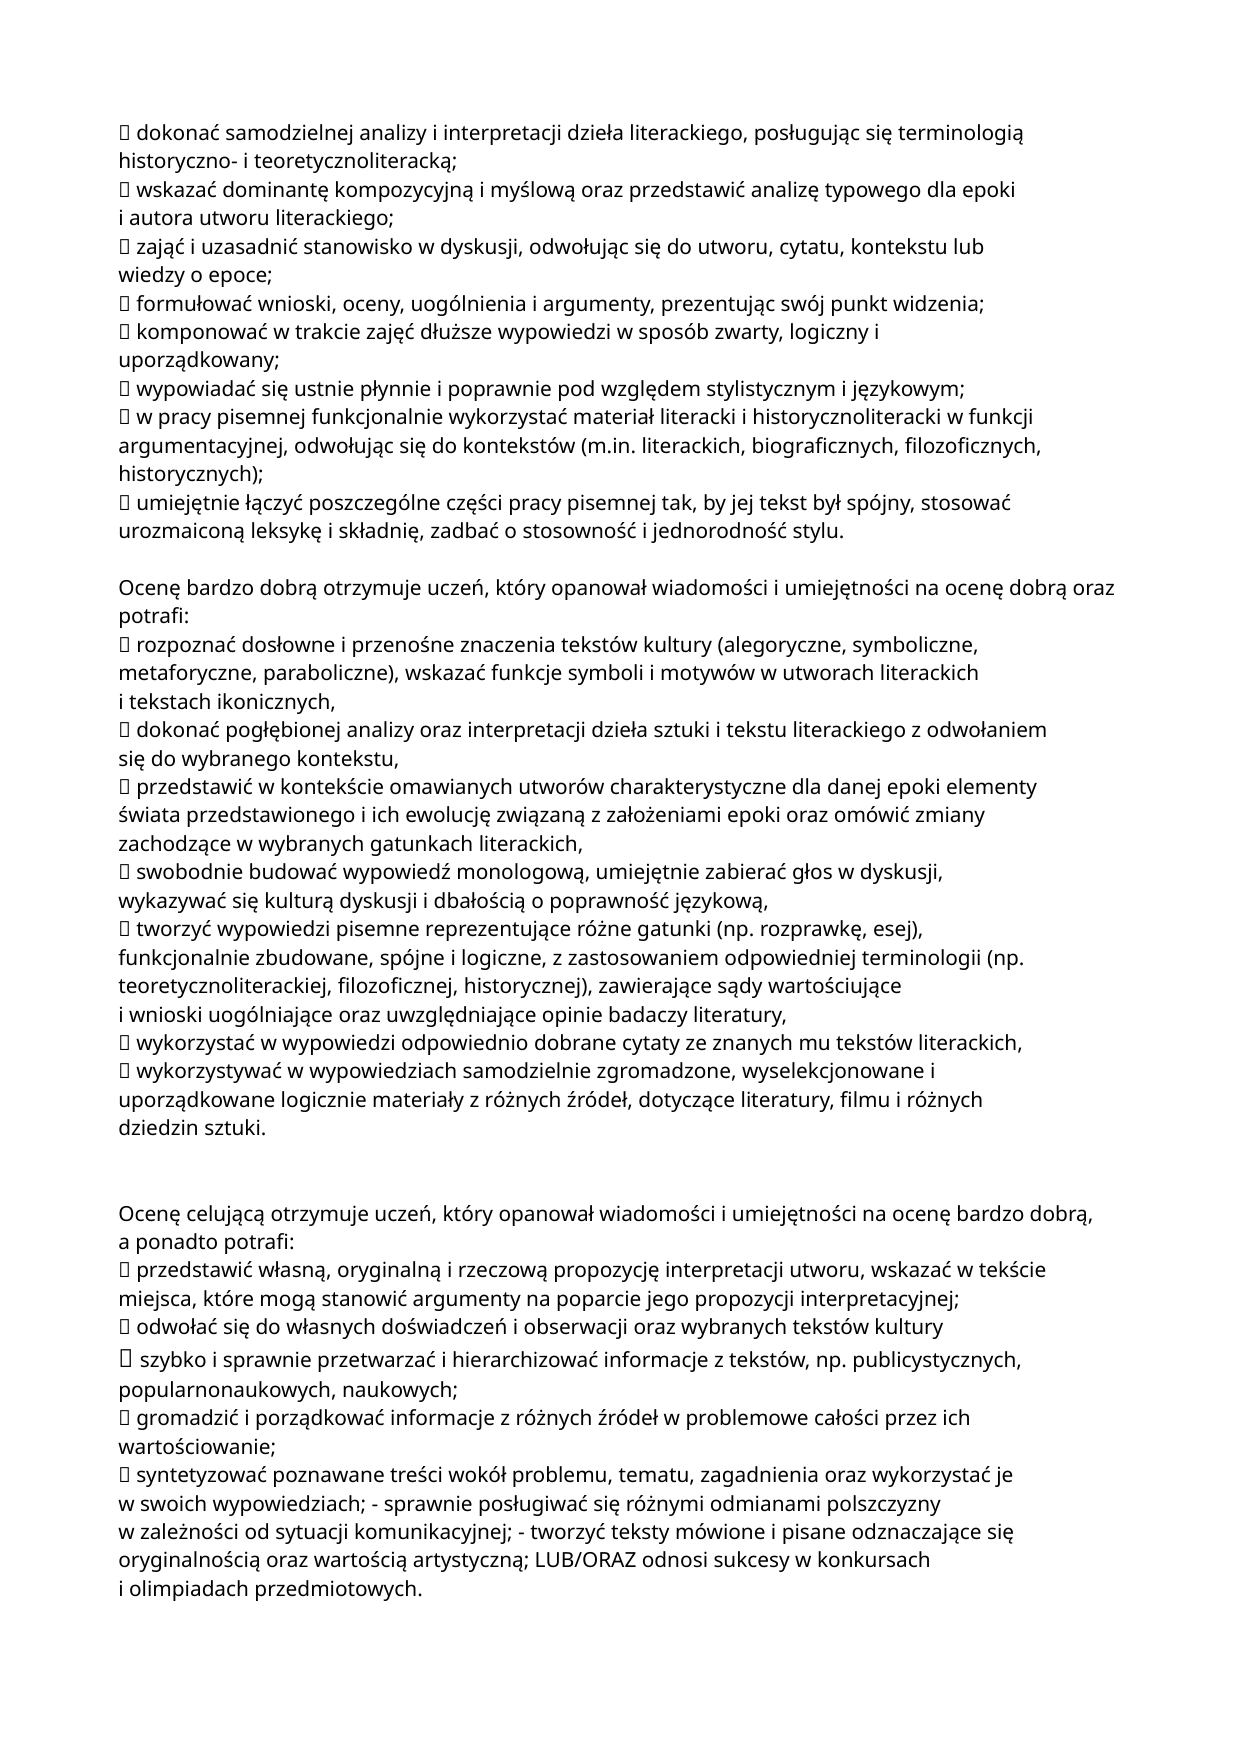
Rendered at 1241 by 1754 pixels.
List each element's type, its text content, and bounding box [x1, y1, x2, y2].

text i olimpiadach przedmiotowych. [118, 1574, 1122, 1602]
text  wykorzystać w wypowiedzi odpowiednio dobrane cytaty ze znanych mu tekstów literackich, [118, 1028, 1122, 1057]
text  dokonać pogłębionej analizy oraz interpretacji dzieła sztuki i tekstu literackiego z odwołaniem [118, 715, 1122, 744]
text  komponować w trakcie zajęć dłuższe wypowiedzi w sposób zwarty, logiczny i [118, 317, 1122, 346]
text uporządkowany; [118, 346, 1122, 374]
text  umiejętnie łączyć poszczególne części pracy pisemnej tak, by jej tekst był spójny, stosować [118, 488, 1122, 516]
text urozmaiconą leksykę i składnię, zadbać o stosowność i jednorodność stylu. [118, 516, 1122, 545]
text i tekstach ikonicznych, [118, 687, 1122, 715]
text dziedzin sztuki. [118, 1113, 1122, 1142]
text się do wybranego kontekstu, [118, 744, 1122, 772]
text historyczno- i teoretycznoliteracką; [118, 147, 1122, 175]
text świata przedstawionego i ich ewolucję związaną z założeniami epoki oraz omówić zmiany [118, 801, 1122, 829]
text wykazywać się kulturą dyskusji i dbałością o poprawność językową, [118, 886, 1122, 914]
text uporządkowane logicznie materiały z różnych źródeł, dotyczące literatury, filmu i różnych [118, 1085, 1122, 1113]
text zachodzące w wybranych gatunkach literackich, [118, 829, 1122, 857]
text a ponadto potrafi: [118, 1227, 1122, 1256]
text wiedzy o epoce; [118, 260, 1122, 289]
text  syntetyzować poznawane treści wokół problemu, tematu, zagadnienia oraz wykorzystać je [118, 1460, 1122, 1489]
text miejsca, które mogą stanowić argumenty na poparcie jego propozycji interpretacyjnej; [118, 1284, 1122, 1312]
text  wykorzystywać w wypowiedziach samodzielnie zgromadzone, wyselekcjonowane i [118, 1057, 1122, 1085]
text  rozpoznać dosłowne i przenośne znaczenia tekstów kultury (alegoryczne, symboliczne, [118, 630, 1122, 658]
text argumentacyjnej, odwołując się do kontekstów (m.in. literackich, biograficznych, filozoficznych, [118, 431, 1122, 459]
text  wypowiadać się ustnie płynnie i poprawnie pod względem stylistycznym i językowym; [118, 374, 1122, 402]
text  szybko i sprawnie przetwarzać i hierarchizować informacje z tekstów, np. publicystycznych, [118, 1341, 1122, 1375]
text  wskazać dominantę kompozycyjną i myślową oraz przedstawić analizę typowego dla epoki [118, 175, 1122, 203]
text  gromadzić i porządkować informacje z różnych źródeł w problemowe całości przez ich [118, 1403, 1122, 1432]
text  tworzyć wypowiedzi pisemne reprezentujące różne gatunki (np. rozprawkę, esej), [118, 914, 1122, 943]
text potrafi: [118, 602, 1122, 630]
text i wnioski uogólniające oraz uwzględniające opinie badaczy literatury, [118, 1000, 1122, 1028]
text Ocenę bardzo dobrą otrzymuje uczeń, który opanował wiadomości i umiejętności na ocenę dobrą oraz [118, 573, 1122, 602]
text  przedstawić własną, oryginalną i rzeczową propozycję interpretacji utworu, wskazać w tekście [118, 1256, 1122, 1284]
text popularnonaukowych, naukowych; [118, 1375, 1122, 1403]
text  w pracy pisemnej funkcjonalnie wykorzystać materiał literacki i historycznoliteracki w funkcji [118, 402, 1122, 431]
text metaforyczne, paraboliczne), wskazać funkcje symboli i motywów w utworach literackich [118, 658, 1122, 687]
text  swobodnie budować wypowiedź monologową, umiejętnie zabierać głos w dyskusji, [118, 857, 1122, 886]
text  zająć i uzasadnić stanowisko w dyskusji, odwołując się do utworu, cytatu, kontekstu lub [118, 232, 1122, 260]
text historycznych); [118, 459, 1122, 488]
text wartościowanie; [118, 1432, 1122, 1460]
text oryginalnością oraz wartością artystyczną; LUB/ORAZ odnosi sukcesy w konkursach [118, 1546, 1122, 1574]
text  odwołać się do własnych doświadczeń i obserwacji oraz wybranych tekstów kultury [118, 1312, 1122, 1341]
text Ocenę celującą otrzymuje uczeń, który opanował wiadomości i umiejętności na ocenę bardzo dobrą, [118, 1199, 1122, 1227]
text  przedstawić w kontekście omawianych utworów charakterystyczne dla danej epoki elementy [118, 772, 1122, 801]
text funkcjonalnie zbudowane, spójne i logiczne, z zastosowaniem odpowiedniej terminologii (np. teoretycznoliterackiej, filozoficznej, historycznej), zawierające sądy wartościujące [118, 943, 1122, 1000]
text  dokonać samodzielnej analizy i interpretacji dzieła literackiego, posługując się terminologią [118, 118, 1122, 147]
text  formułować wnioski, oceny, uogólnienia i argumenty, prezentując swój punkt widzenia; [118, 289, 1122, 317]
text i autora utworu literackiego; [118, 203, 1122, 232]
text w zależności od sytuacji komunikacyjnej; - tworzyć teksty mówione i pisane odznaczające się [118, 1517, 1122, 1546]
text w swoich wypowiedziach; - sprawnie posługiwać się różnymi odmianami polszczyzny [118, 1489, 1122, 1517]
